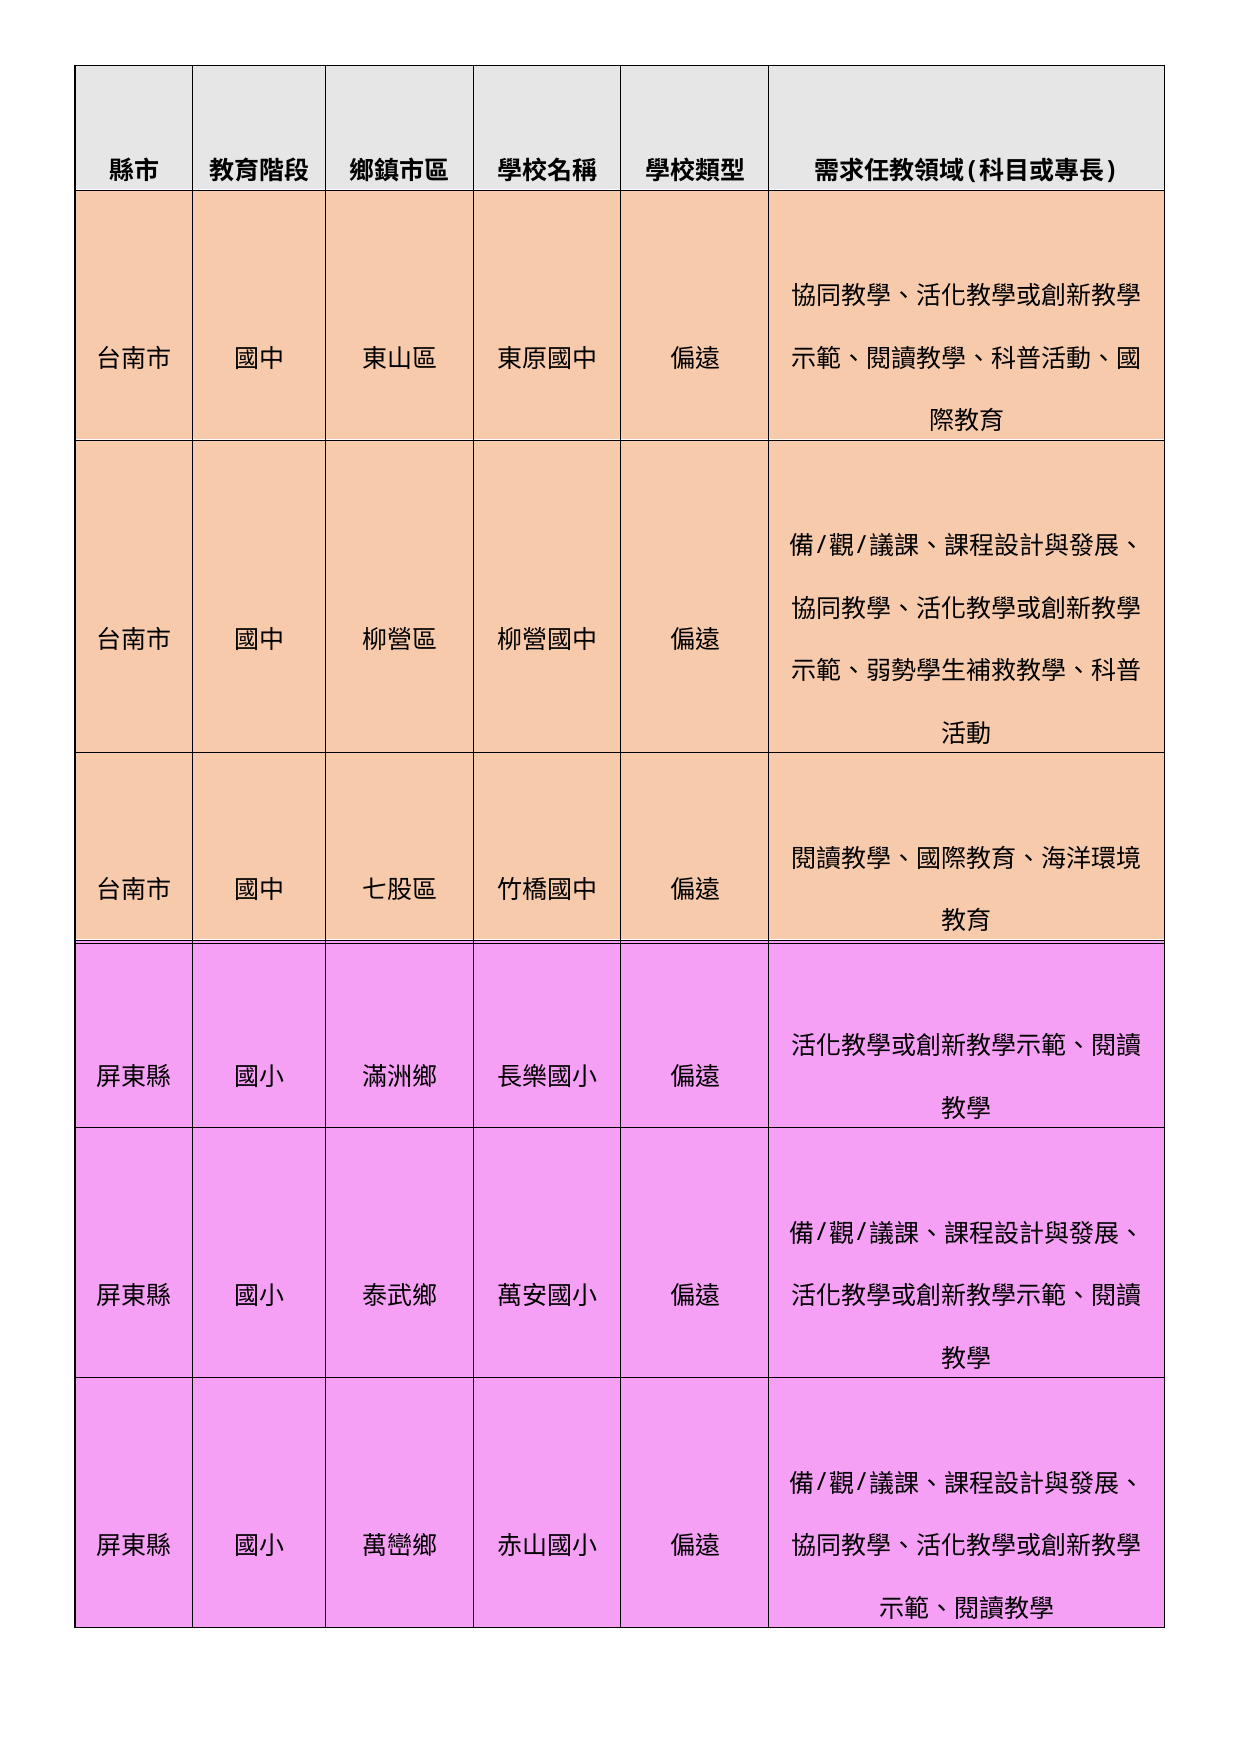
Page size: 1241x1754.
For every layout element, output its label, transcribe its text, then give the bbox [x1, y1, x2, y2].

table_cell 活化教學或創新教學示範、閱讀教學 [769, 944, 1164, 1127]
table_cell 滿洲鄉 [326, 944, 473, 1127]
table_cell 屏東縣 [76, 1378, 192, 1627]
table_cell 偏遠 [621, 441, 768, 752]
table_cell 東山區 [326, 191, 473, 439]
table_cell 竹橋國中 [474, 753, 620, 939]
table_cell 柳營區 [326, 441, 473, 752]
table_cell 協同教學、活化教學或創新教學示範、閱讀教學、科普活動、國際教育 [769, 191, 1164, 439]
table_cell 國小 [193, 1128, 325, 1377]
table_cell 屏東縣 [76, 944, 192, 1127]
table_cell 泰武鄉 [326, 1128, 473, 1377]
table_header 縣市 [76, 66, 192, 189]
table_cell 國小 [193, 944, 325, 1127]
table_cell 台南市 [76, 441, 192, 752]
table_cell 偏遠 [621, 944, 768, 1127]
table_cell 備/觀/議課、課程設計與發展、協同教學、活化教學或創新教學示範、閱讀教學 [769, 1378, 1164, 1627]
table_cell 偏遠 [621, 753, 768, 939]
table_header 學校名稱 [474, 66, 620, 189]
table_header 需求任教領域(科目或專長) [769, 66, 1164, 189]
table_cell 屏東縣 [76, 1128, 192, 1377]
table_cell 閱讀教學、國際教育、海洋環境教育 [769, 753, 1164, 939]
table_cell 備/觀/議課、課程設計與發展、活化教學或創新教學示範、閱讀教學 [769, 1128, 1164, 1377]
table_header 鄉鎮市區 [326, 66, 473, 189]
table_cell 偏遠 [621, 191, 768, 439]
table_cell 長樂國小 [474, 944, 620, 1127]
table_cell 柳營國中 [474, 441, 620, 752]
table_cell 國小 [193, 1378, 325, 1627]
table_cell 國中 [193, 753, 325, 939]
table_header 學校類型 [621, 66, 768, 189]
table_cell 七股區 [326, 753, 473, 939]
table_cell 國中 [193, 191, 325, 439]
table_cell 備/觀/議課、課程設計與發展、協同教學、活化教學或創新教學示範、弱勢學生補救教學、科普活動 [769, 441, 1164, 752]
table_cell 偏遠 [621, 1128, 768, 1377]
table_header 教育階段 [193, 66, 325, 189]
table_cell 東原國中 [474, 191, 620, 439]
table_cell 偏遠 [621, 1378, 768, 1627]
table_cell 萬巒鄉 [326, 1378, 473, 1627]
table_cell 赤山國小 [474, 1378, 620, 1627]
table_cell 台南市 [76, 191, 192, 439]
table_cell 國中 [193, 441, 325, 752]
table_cell 萬安國小 [474, 1128, 620, 1377]
table_cell 台南市 [76, 753, 192, 939]
